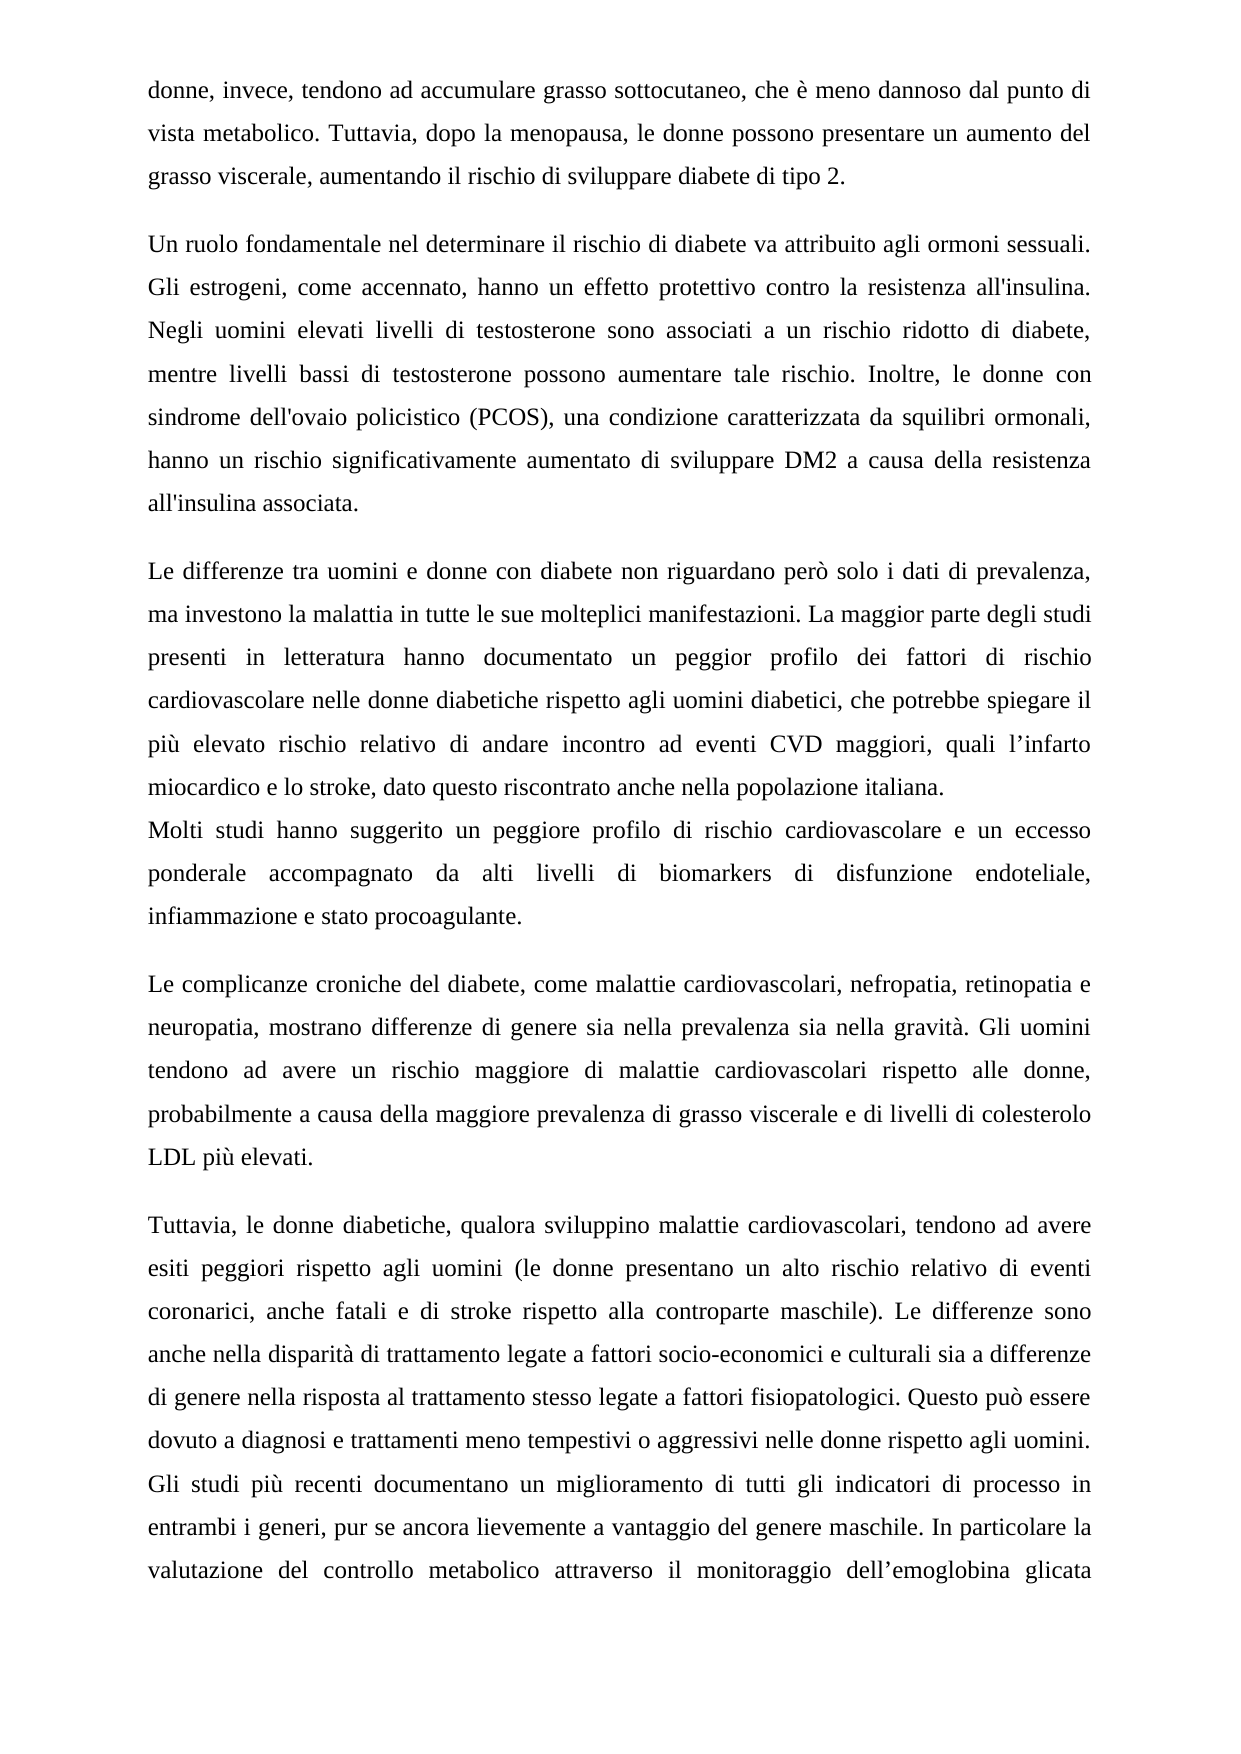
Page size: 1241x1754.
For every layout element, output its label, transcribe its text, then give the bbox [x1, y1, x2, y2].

text Tuttavia, le donne diabetiche, qualora sviluppino malattie cardiovascolari, tendono ad avere esiti peggiori rispetto agli uomini (le donne presentano un alto rischio relativo di eventi coronarici, anche fatali e di stroke rispetto alla controparte maschile). Le differenze sono anche nella disparità di trattamento legate a fattori socio-economici e culturali sia a differenze di genere nella risposta al trattamento stesso legate a fattori fisiopatologici. Questo può essere dovuto a diagnosi e trattamenti meno tempestivi o aggressivi nelle donne rispetto agli uomini. Gli studi più recenti documentano un miglioramento di tutti gli indicatori di processo in entrambi i generi, pur se ancora lievemente a vantaggio del genere maschile. In particolare la valutazione del controllo metabolico attraverso il monitoraggio dell’emoglobina glicata [148, 1210, 1092, 1584]
text Un ruolo fondamentale nel determinare il rischio di diabete va attribuito agli ormoni sessuali. Gli estrogeni, come accennato, hanno un effetto protettivo contro la resistenza all'insulina. Negli uomini elevati livelli di testosterone sono associati a un rischio ridotto di diabete, mentre livelli bassi di testosterone possono aumentare tale rischio. Inoltre, le donne con sindrome dell'ovaio policistico (PCOS), una condizione caratterizzata da squilibri ormonali, hanno un rischio significativamente aumentato di sviluppare DM2 a causa della resistenza all'insulina associata. [148, 229, 1092, 517]
text donne, invece, tendono ad accumulare grasso sottocutaneo, che è meno dannoso dal punto di vista metabolico. Tuttavia, dopo la menopausa, le donne possono presentare un aumento del grasso viscerale, aumentando il rischio di sviluppare diabete di tipo 2. [148, 75, 1092, 190]
text Le complicanze croniche del diabete, come malattie cardiovascolari, nefropatia, retinopatia e neuropatia, mostrano differenze di genere sia nella prevalenza sia nella gravità. Gli uomini tendono ad avere un rischio maggiore di malattie cardiovascolari rispetto alle donne, probabilmente a causa della maggiore prevalenza di grasso viscerale e di livelli di colesterolo LDL più elevati. [148, 969, 1092, 1171]
text Molti studi hanno suggerito un peggiore profilo di rischio cardiovascolare e un eccesso ponderale accompagnato da alti livelli di biomarkers di disfunzione endoteliale, infiammazione e stato procoagulante. [148, 815, 1092, 930]
text Le differenze tra uomini e donne con diabete non riguardano però solo i dati di prevalenza, ma investono la malattia in tutte le sue molteplici manifestazioni. La maggior parte degli studi presenti in letteratura hanno documentato un peggior profilo dei fattori di rischio cardiovascolare nelle donne diabetiche rispetto agli uomini diabetici, che potrebbe spiegare il più elevato rischio relativo di andare incontro ad eventi CVD maggiori, quali l’infarto miocardico e lo stroke, dato questo riscontrato anche nella popolazione italiana. [148, 556, 1092, 801]
